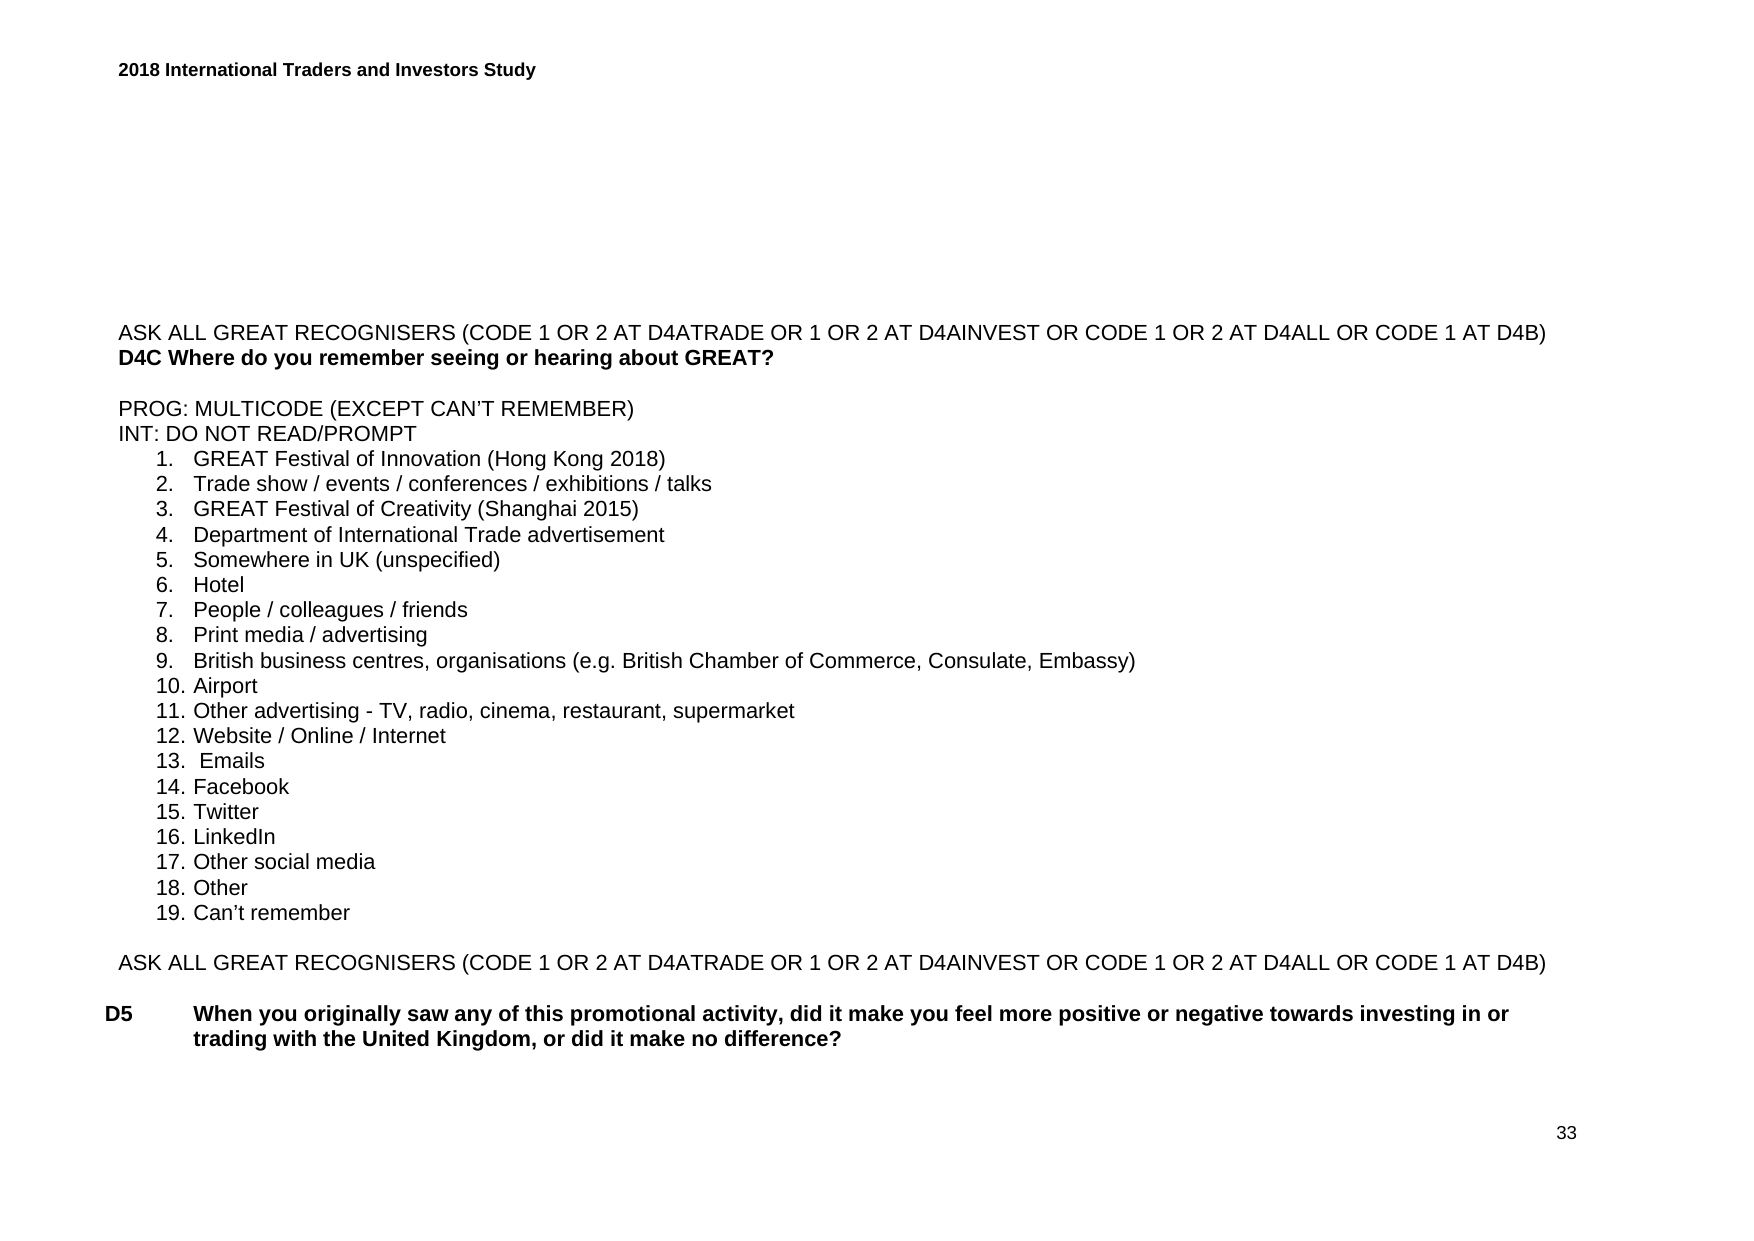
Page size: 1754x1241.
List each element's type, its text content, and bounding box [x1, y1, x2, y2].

list Facebook [156, 773, 1577, 799]
list Print media / advertising [156, 622, 1577, 647]
list GREAT Festival of Creativity (Shanghai 2015) [156, 496, 1577, 521]
list Airport [156, 673, 1577, 698]
text INT: DO NOT READ/PROMPT [118, 421, 1577, 446]
text D5 When you originally saw any of this promotional activity, did it make you feel more positive or negative towards investing in or trading with the United Kingdom, or did it make no difference? [104, 1000, 1586, 1051]
text ASK ALL GREAT RECOGNISERS (CODE 1 OR 2 AT D4ATRADE OR 1 OR 2 AT D4AINVEST OR CODE 1 OR 2 AT D4ALL OR CODE 1 AT D4B) [118, 950, 1577, 975]
list Department of International Trade advertisement [156, 521, 1577, 547]
list GREAT Festival of Innovation (Hong Kong 2018) [156, 446, 1577, 471]
list Other social media [156, 849, 1577, 874]
list People / colleagues / friends [156, 597, 1577, 622]
list Somewhere in UK (unspecified) [156, 547, 1577, 572]
list Can’t remember [156, 899, 1577, 925]
list Twitter [156, 799, 1577, 824]
list Other [156, 874, 1577, 899]
text ASK ALL GREAT RECOGNISERS (CODE 1 OR 2 AT D4ATRADE OR 1 OR 2 AT D4AINVEST OR CODE 1 OR 2 AT D4ALL OR CODE 1 AT D4B) [118, 320, 1577, 345]
list Other advertising - TV, radio, cinema, restaurant, supermarket [156, 698, 1577, 723]
list Emails [156, 748, 1577, 773]
text D4C Where do you remember seeing or hearing about GREAT? [118, 345, 1577, 370]
list Website / Online / Internet [156, 723, 1577, 748]
list LinkedIn [156, 824, 1577, 849]
list British business centres, organisations (e.g. British Chamber of Commerce, Consulate, Embassy) [156, 647, 1577, 673]
list Trade show / events / conferences / exhibitions / talks [156, 471, 1577, 496]
list Hotel [156, 572, 1577, 597]
text PROG: MULTICODE (EXCEPT CAN’T REMEMBER) [118, 395, 1577, 421]
